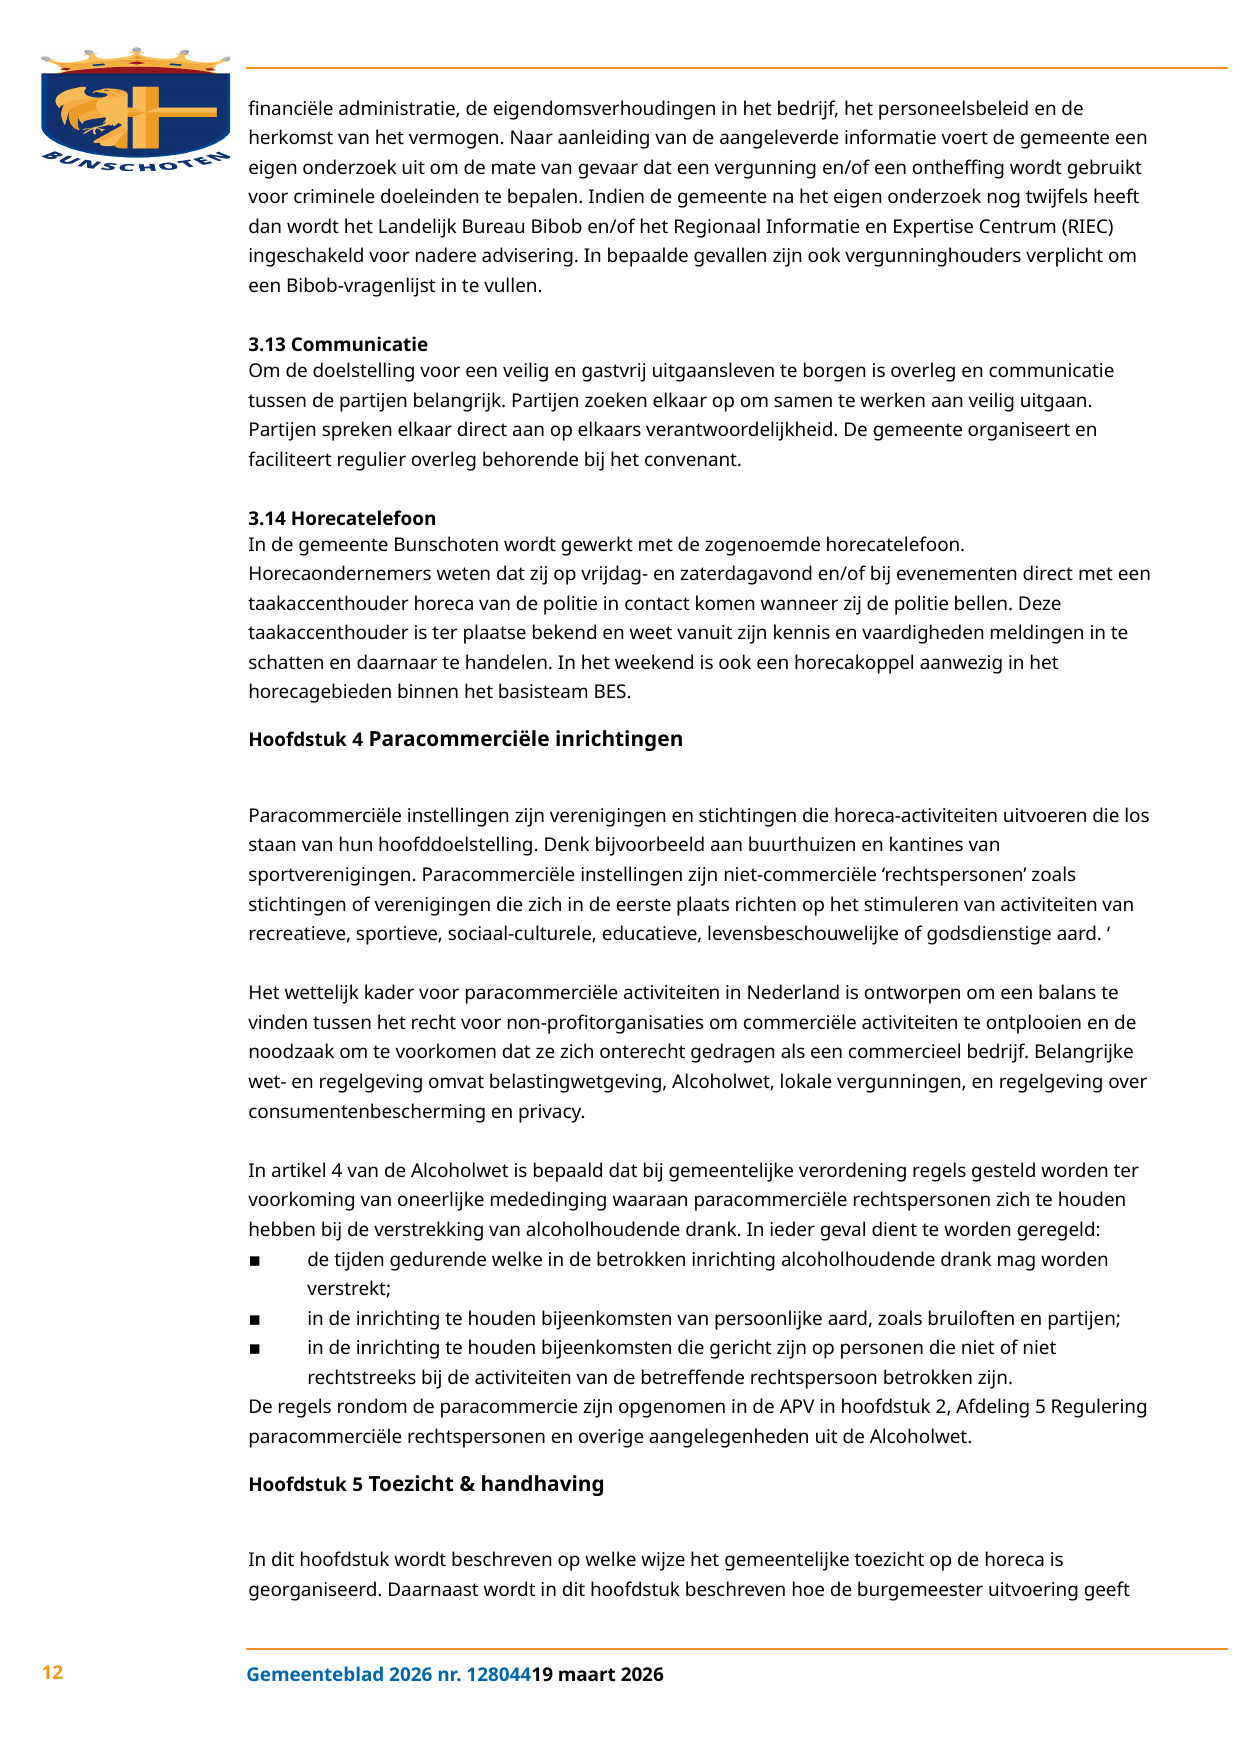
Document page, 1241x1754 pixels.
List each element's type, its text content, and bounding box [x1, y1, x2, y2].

text In artikel 4 van de Alcoholwet is bepaald dat bij gemeentelijke verordening regels gesteld worden ter voorkoming van oneerlijke mededinging waaraan paracommerciële rechtspersonen zich te houden hebben bij de verstrekking van alcoholhoudende drank. In ieder geval dient te worden geregeld: [248, 1157, 1152, 1242]
text Hoofdstuk 5 Toezicht & handhaving [248, 1469, 1152, 1497]
list de tijden gedurende welke in de betrokken inrichting alcoholhoudende drank mag worden verstrekt; [248, 1246, 1152, 1301]
text Het wettelijk kader voor paracommerciële activiteiten in Nederland is ontworpen om een balans te vinden tussen het recht voor non-profitorganisaties om commerciële activiteiten te ontplooien en de noodzaak om te voorkomen dat ze zich onterecht gedragen als een commercieel bedrijf. Belangrijke wet- en regelgeving omvat belastingwetgeving, Alcoholwet, lokale vergunningen, en regelgeving over consumentenbescherming en privacy. [248, 979, 1152, 1124]
text In dit hoofdstuk wordt beschreven op welke wijze het gemeentelijke toezicht op de horeca is georganiseerd. Daarnaast wordt in dit hoofdstuk beschreven hoe de burgemeester uitvoering geeft [248, 1547, 1152, 1602]
text Om de doelstelling voor een veilig en gastvrij uitgaansleven te borgen is overleg en communicatie tussen de partijen belangrijk. Partijen zoeken elkaar op om samen te werken aan veilig uitgaan. Partijen spreken elkaar direct aan op elkaars verantwoordelijkheid. De gemeente organiseert en faciliteert regulier overleg behorende bij het convenant. [248, 357, 1152, 472]
text financiële administratie, de eigendomsverhoudingen in het bedrijf, het personeelsbeleid en de herkomst van het vermogen. Naar aanleiding van de aangeleverde informatie voert de gemeente een eigen onderzoek uit om de mate van gevaar dat een vergunning en/of een ontheffing wordt gebruikt voor criminele doeleinden te bepalen. Indien de gemeente na het eigen onderzoek nog twijfels heeft dan wordt het Landelijk Bureau Bibob en/of het Regionaal Informatie en Expertise Centrum (RIEC) ingeschakeld voor nadere advisering. In bepaalde gevallen zijn ook vergunninghouders verplicht om een Bibob-vragenlijst in te vullen. [248, 95, 1152, 298]
list in de inrichting te houden bijeenkomsten die gericht zijn op personen die niet of niet rechtstreeks bij de activiteiten van de betreffende rechtspersoon betrokken zijn. [248, 1334, 1152, 1390]
text Paracommerciële instellingen zijn verenigingen en stichtingen die horeca-activiteiten uitvoeren die los staan van hun hoofddoelstelling. Denk bijvoorbeeld aan buurthuizen en kantines van sportverenigingen. Paracommerciële instellingen zijn niet-commerciële ‘rechtspersonen’ zoals stichtingen of verenigingen die zich in de eerste plaats richten op het stimuleren van activiteiten van recreatieve, sportieve, sociaal-culturele, educatieve, levensbeschouwelijke of godsdienstige aard. ‘ [248, 802, 1152, 946]
picture [41, 47, 231, 172]
text In de gemeente Bunschoten wordt gewerkt met de zogenoemde horecatelefoon. Horecaondernemers weten dat zij op vrijdag- en zaterdagavond en/of bij evenementen direct met een taakaccenthouder horeca van de politie in contact komen wanneer zij de politie bellen. Deze taakaccenthouder is ter plaatse bekend en weet vanuit zijn kennis en vaardigheden meldingen in te schatten en daarnaar te handelen. In het weekend is ook een horecakoppel aanwezig in het horecagebieden binnen het basisteam BES. [248, 531, 1152, 704]
text 3.13 Communicatie [248, 331, 1152, 357]
text 3.14 Horecatelefoon [248, 505, 1152, 531]
list in de inrichting te houden bijeenkomsten van persoonlijke aard, zoals bruiloften en partijen; [248, 1305, 1152, 1331]
text Hoofdstuk 4 Paracommerciële inrichtingen [248, 724, 1152, 753]
text De regels rondom de paracommercie zijn opgenomen in de APV in hoofdstuk 2, Afdeling 5 Regulering paracommerciële rechtspersonen en overige aangelegenheden uit de Alcoholwet. [248, 1394, 1152, 1449]
